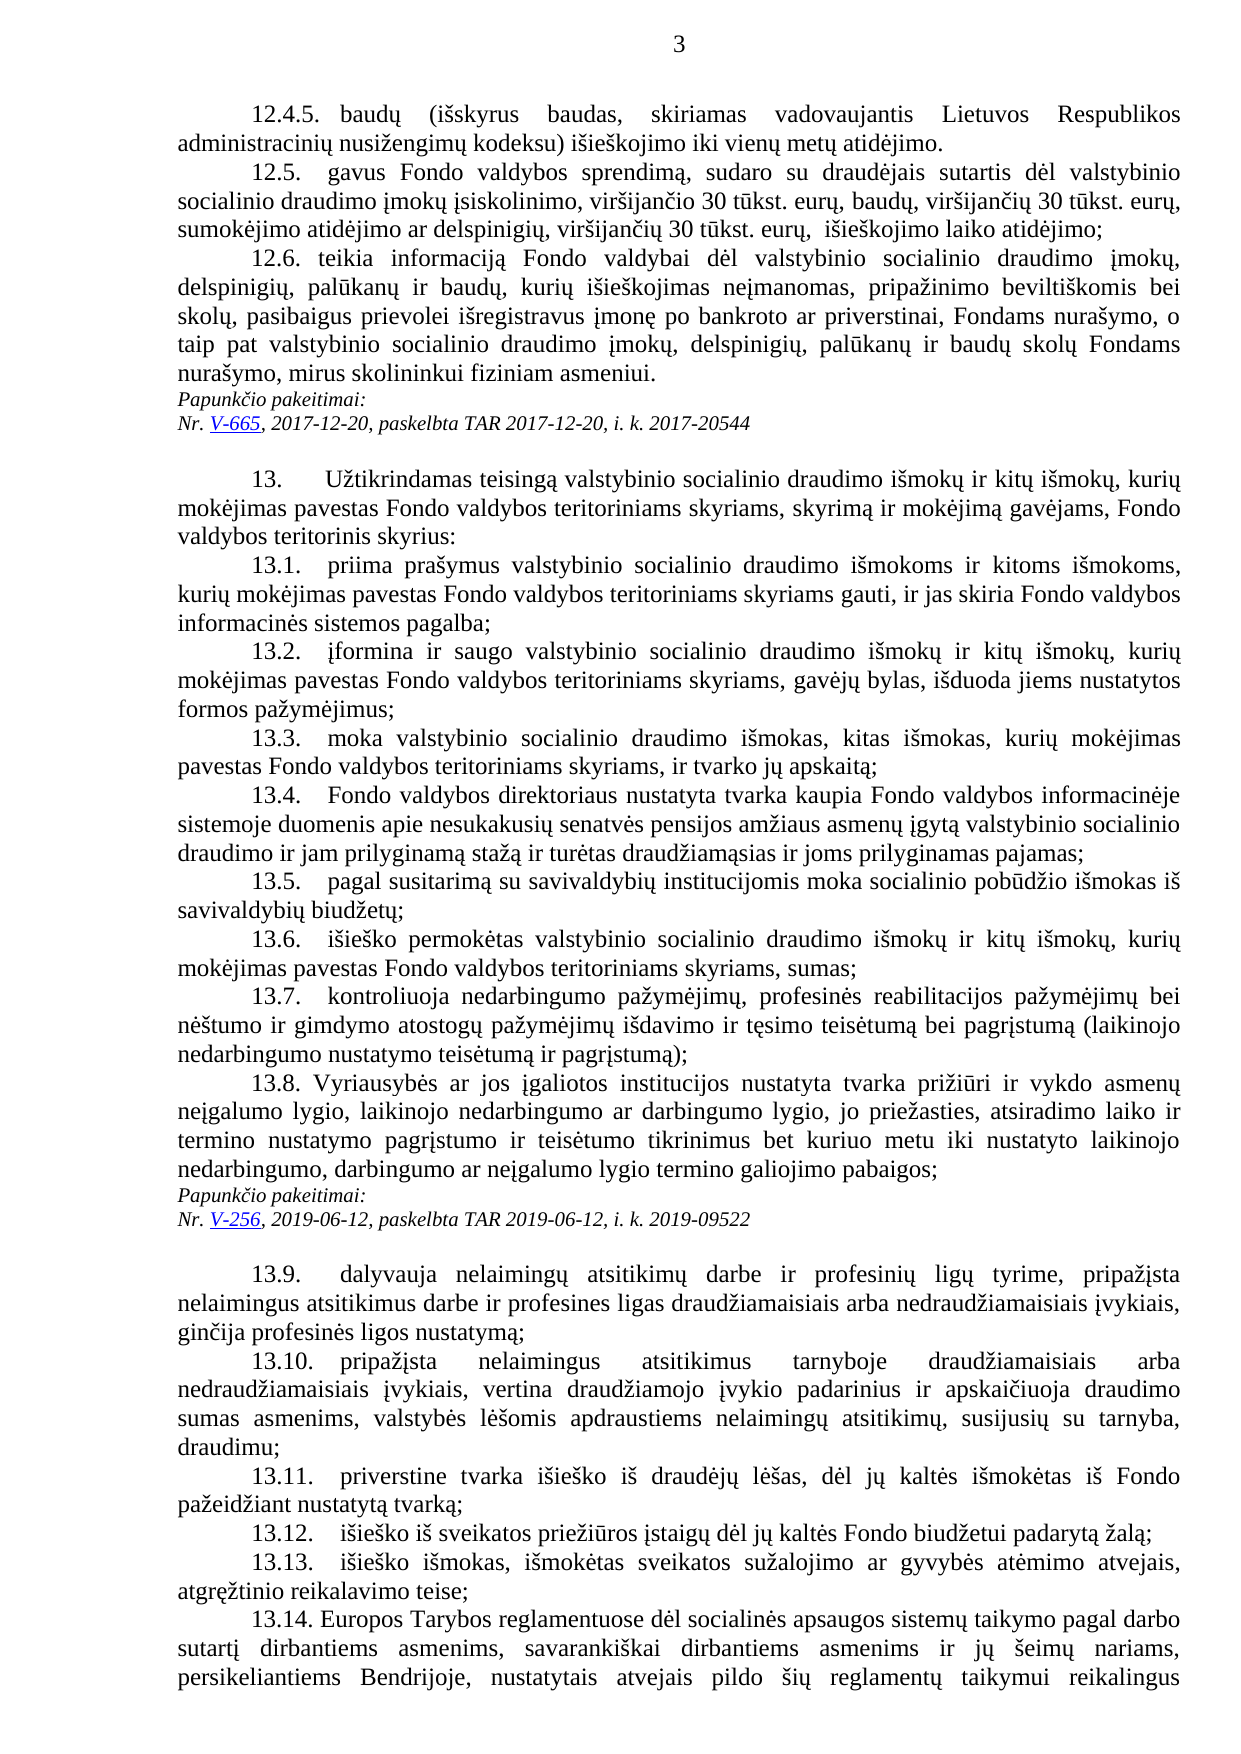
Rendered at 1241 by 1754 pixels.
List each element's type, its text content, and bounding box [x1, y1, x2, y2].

text 13.1. priima prašymus valstybinio socialinio draudimo išmokoms ir kitoms išmokoms, kurių mokėjimas pavestas Fondo valdybos teritoriniams skyriams gauti, ir jas skiria Fondo valdybos informacinės sistemos pagalba; [177, 550, 1181, 636]
text 12.4.5. baudų (išskyrus baudas, skiriamas vadovaujantis Lietuvos Respublikos administracinių nusižengimų kodeksu) išieškojimo iki vienų metų atidėjimo. [177, 99, 1181, 157]
text 13.8. Vyriausybės ar jos įgaliotos institucijos nustatyta tvarka prižiūri ir vykdo asmenų neįgalumo lygio, laikinojo nedarbingumo ar darbingumo lygio, jo priežasties, atsiradimo laiko ir termino nustatymo pagrįstumo ir teisėtumo tikrinimus bet kuriuo metu iki nustatyto laikinojo nedarbingumo, darbingumo ar neįgalumo lygio termino galiojimo pabaigos; [177, 1068, 1181, 1183]
text 13.11. priverstine tvarka išieško iš draudėjų lėšas, dėl jų kaltės išmokėtas iš Fondo pažeidžiant nustatytą tvarką; [177, 1461, 1181, 1518]
text Nr. V-665, 2017-12-20, paskelbta TAR 2017-12-20, i. k. 2017-20544 [177, 411, 1181, 435]
text 13.7. kontroliuoja nedarbingumo pažymėjimų, profesinės reabilitacijos pažymėjimų bei nėštumo ir gimdymo atostogų pažymėjimų išdavimo ir tęsimo teisėtumą bei pagrįstumą (laikinojo nedarbingumo nustatymo teisėtumą ir pagrįstumą); [177, 981, 1181, 1068]
text 13.10. pripažįsta nelaimingus atsitikimus tarnyboje draudžiamaisiais arba nedraudžiamaisiais įvykiais, vertina draudžiamojo įvykio padarinius ir apskaičiuoja draudimo sumas asmenims, valstybės lėšomis apdraustiems nelaimingų atsitikimų, susijusių su tarnyba, draudimu; [177, 1346, 1181, 1461]
text 13.4. Fondo valdybos direktoriaus nustatyta tvarka kaupia Fondo valdybos informacinėje sistemoje duomenis apie nesukakusių senatvės pensijos amžiaus asmenų įgytą valstybinio socialinio draudimo ir jam prilyginamą stažą ir turėtas draudžiamąsias ir joms prilyginamas pajamas; [177, 780, 1181, 866]
text 13.14. Europos Tarybos reglamentuose dėl socialinės apsaugos sistemų taikymo pagal darbo sutartį dirbantiems asmenims, savarankiškai dirbantiems asmenims ir jų šeimų nariams, persikeliantiems Bendrijoje, nustatytais atvejais pildo šių reglamentų taikymui reikalingus [177, 1604, 1181, 1691]
text Papunkčio pakeitimai: [177, 387, 1181, 411]
text Nr. V-256, 2019-06-12, paskelbta TAR 2019-06-12, i. k. 2019-09522 [177, 1207, 1181, 1231]
text 13. Užtikrindamas teisingą valstybinio socialinio draudimo išmokų ir kitų išmokų, kurių mokėjimas pavestas Fondo valdybos teritoriniams skyriams, skyrimą ir mokėjimą gavėjams, Fondo valdybos teritorinis skyrius: [177, 464, 1181, 550]
text 13.9. dalyvauja nelaimingų atsitikimų darbe ir profesinių ligų tyrime, pripažįsta nelaimingus atsitikimus darbe ir profesines ligas draudžiamaisiais arba nedraudžiamaisiais įvykiais, ginčija profesinės ligos nustatymą; [177, 1259, 1181, 1346]
text 12.5. gavus Fondo valdybos sprendimą, sudaro su draudėjais sutartis dėl valstybinio socialinio draudimo įmokų įsiskolinimo, viršijančio 30 tūkst. eurų, baudų, viršijančių 30 tūkst. eurų, sumokėjimo atidėjimo ar delspinigių, viršijančių 30 tūkst. eurų, išieškojimo laiko atidėjimo; [177, 157, 1181, 243]
text 13.12. išieško iš sveikatos priežiūros įstaigų dėl jų kaltės Fondo biudžetui padarytą žalą; [177, 1518, 1181, 1547]
text 13.13. išieško išmokas, išmokėtas sveikatos sužalojimo ar gyvybės atėmimo atvejais, atgręžtinio reikalavimo teise; [177, 1547, 1181, 1604]
text Papunkčio pakeitimai: [177, 1183, 1181, 1207]
text 12.6. teikia informaciją Fondo valdybai dėl valstybinio socialinio draudimo įmokų, delspinigių, palūkanų ir baudų, kurių išieškojimas neįmanomas, pripažinimo beviltiškomis bei skolų, pasibaigus prievolei išregistravus įmonę po bankroto ar priverstinai, Fondams nurašymo, o taip pat valstybinio socialinio draudimo įmokų, delspinigių, palūkanų ir baudų skolų Fondams nurašymo, mirus skolininkui fiziniam asmeniui. [177, 243, 1181, 387]
text 13.6. išieško permokėtas valstybinio socialinio draudimo išmokų ir kitų išmokų, kurių mokėjimas pavestas Fondo valdybos teritoriniams skyriams, sumas; [177, 924, 1181, 981]
text 13.2. įformina ir saugo valstybinio socialinio draudimo išmokų ir kitų išmokų, kurių mokėjimas pavestas Fondo valdybos teritoriniams skyriams, gavėjų bylas, išduoda jiems nustatytos formos pažymėjimus; [177, 636, 1181, 723]
text 13.3. moka valstybinio socialinio draudimo išmokas, kitas išmokas, kurių mokėjimas pavestas Fondo valdybos teritoriniams skyriams, ir tvarko jų apskaitą; [177, 723, 1181, 780]
text 13.5. pagal susitarimą su savivaldybių institucijomis moka socialinio pobūdžio išmokas iš savivaldybių biudžetų; [177, 866, 1181, 924]
